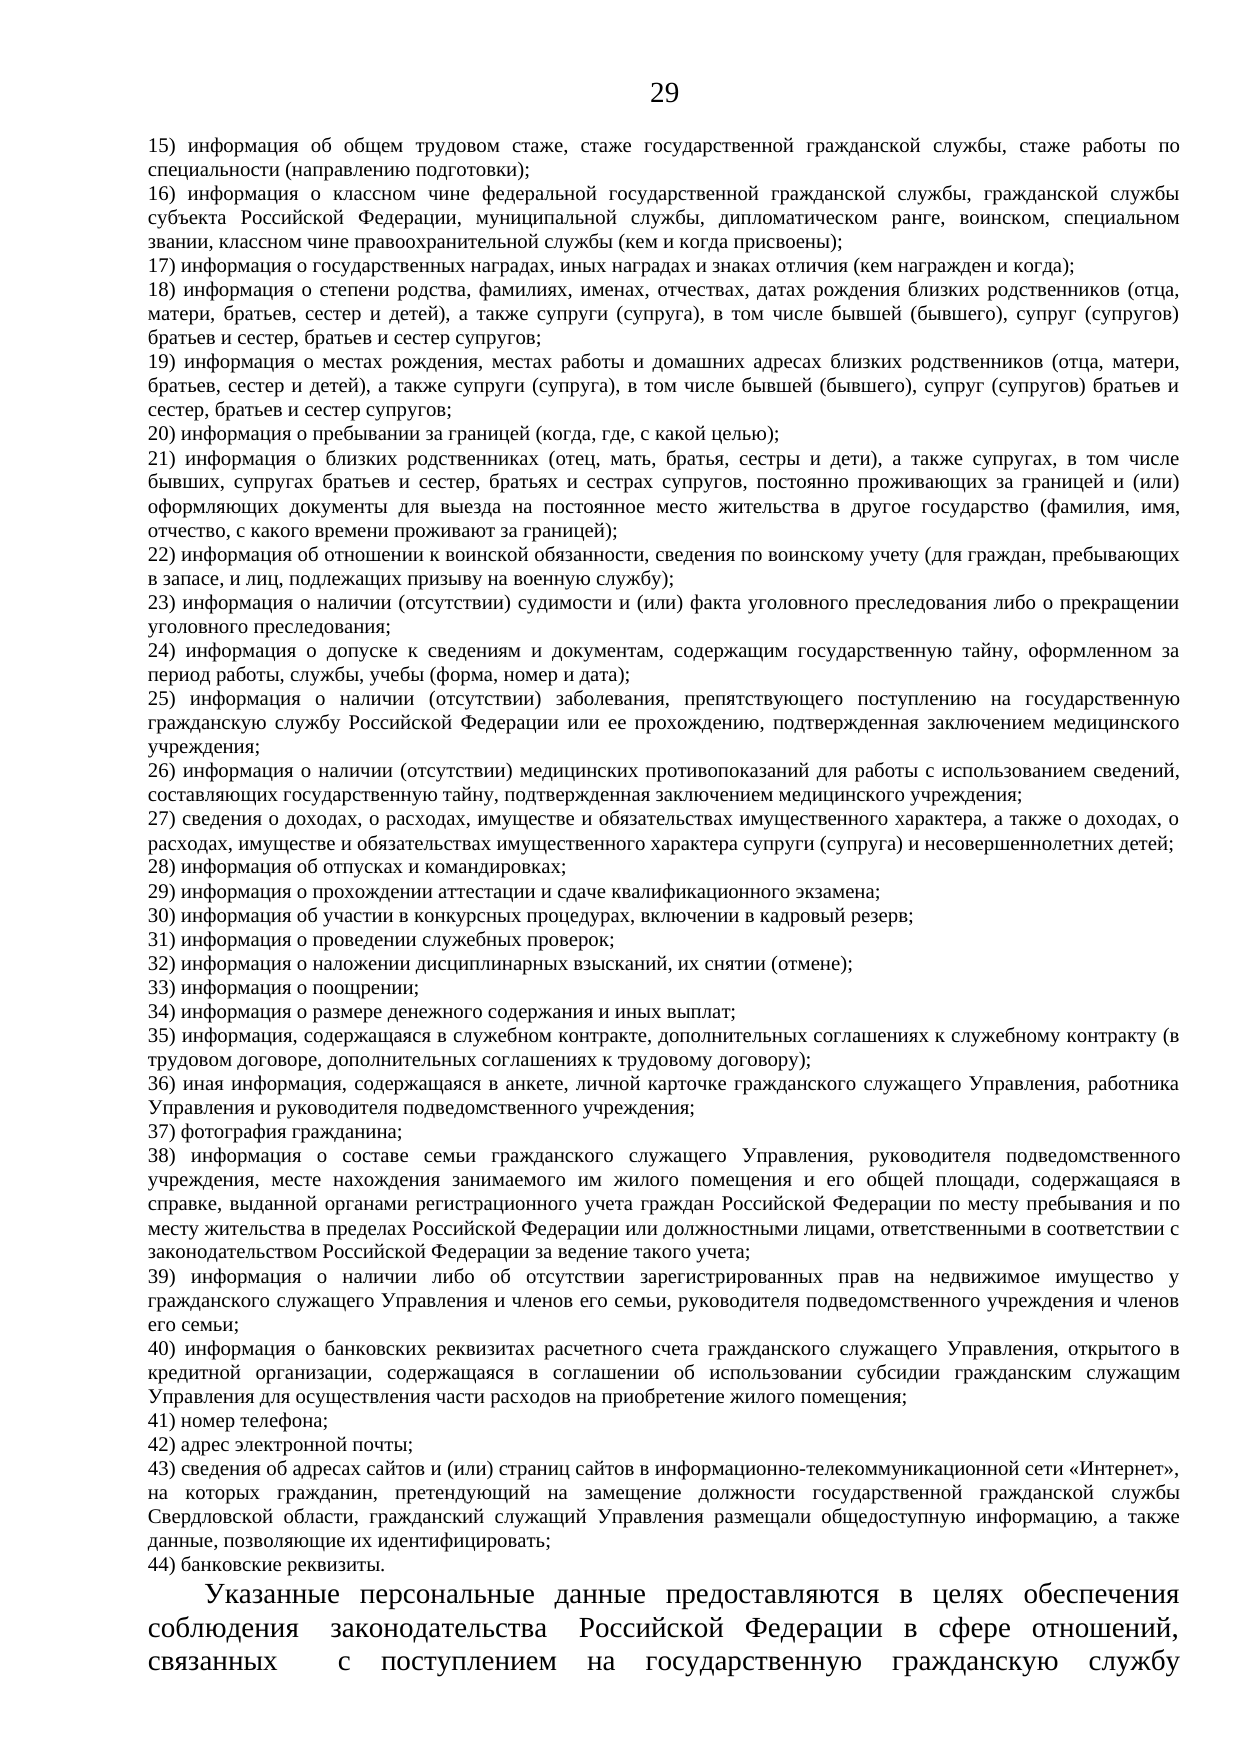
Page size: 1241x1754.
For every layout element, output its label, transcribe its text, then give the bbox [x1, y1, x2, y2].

text 38) информация о составе семьи гражданского служащего Управления, руководителя подведомственного учреждения, месте нахождения занимаемого им жилого помещения и его общей площади, содержащаяся в справке, выданной органами регистрационного учета граждан Российской Федерации по месту пребывания и по месту жительства в пределах Российской Федерации или должностными лицами, ответственными в соответствии с законодательством Российской Федерации за ведение такого учета; [148, 1143, 1181, 1263]
text 42) адрес электронной почты; [148, 1432, 1181, 1456]
text 40) информация о банковских реквизитах расчетного счета гражданского служащего Управления, открытого в кредитной организации, содержащаяся в соглашении об использовании субсидии гражданским служащим Управления для осуществления части расходов на приобретение жилого помещения; [148, 1336, 1181, 1408]
text 16) информация о классном чине федеральной государственной гражданской службы, гражданской службы субъекта Российской Федерации, муниципальной службы, дипломатическом ранге, воинском, специальном звании, классном чине правоохранительной службы (кем и когда присвоены); [148, 181, 1181, 253]
text 34) информация о размере денежного содержания и иных выплат; [148, 999, 1181, 1023]
text 44) банковские реквизиты. [148, 1552, 1181, 1576]
text 27) сведения о доходах, о расходах, имуществе и обязательствах имущественного характера, а также о доходах, о расходах, имуществе и обязательствах имущественного характера супруги (супруга) и несовершеннолетних детей; [148, 806, 1181, 854]
text 17) информация о государственных наградах, иных наградах и знаках отличия (кем награжден и когда); [148, 253, 1181, 277]
text 41) номер телефона; [148, 1408, 1181, 1432]
text 19) информация о местах рождения, местах работы и домашних адресах близких родственников (отца, матери, братьев, сестер и детей), а также супруги (супруга), в том числе бывшей (бывшего), супруг (супругов) братьев и сестер, братьев и сестер супругов; [148, 349, 1181, 421]
text 22) информация об отношении к воинской обязанности, сведения по воинскому учету (для граждан, пребывающих в запасе, и лиц, подлежащих призыву на военную службу); [148, 542, 1181, 590]
text 35) информация, содержащаяся в служебном контракте, дополнительных соглашениях к служебному контракту (в трудовом договоре, дополнительных соглашениях к трудовому договору); [148, 1023, 1181, 1071]
text 31) информация о проведении служебных проверок; [148, 927, 1181, 951]
text 28) информация об отпусках и командировках; [148, 854, 1181, 878]
text 18) информация о степени родства, фамилиях, именах, отчествах, датах рождения близких родственников (отца, матери, братьев, сестер и детей), а также супруги (супруга), в том числе бывшей (бывшего), супруг (супругов) братьев и сестер, братьев и сестер супругов; [148, 277, 1181, 349]
text 29) информация о прохождении аттестации и сдаче квалификационного экзамена; [148, 878, 1181, 903]
text 43) сведения об адресах сайтов и (или) страниц сайтов в информационно-телекоммуникационной сети «Интернет», на которых гражданин, претендующий на замещение должности государственной гражданской службы Свердловской области, гражданский служащий Управления размещали общедоступную информацию, а также данные, позволяющие их идентифицировать; [148, 1456, 1181, 1552]
text 30) информация об участии в конкурсных процедурах, включении в кадровый резерв; [148, 903, 1181, 927]
text 32) информация о наложении дисциплинарных взысканий, их снятии (отмене); [148, 951, 1181, 975]
text 37) фотография гражданина; [148, 1119, 1181, 1143]
text 25) информация о наличии (отсутствии) заболевания, препятствующего поступлению на государственную гражданскую службу Российской Федерации или ее прохождению, подтвержденная заключением медицинского учреждения; [148, 686, 1181, 758]
text 20) информация о пребывании за границей (когда, где, с какой целью); [148, 421, 1181, 445]
text 21) информация о близких родственниках (отец, мать, братья, сестры и дети), а также супругах, в том числе бывших, супругах братьев и сестер, братьях и сестрах супругов, постоянно проживающих за границей и (или) оформляющих документы для выезда на постоянное место жительства в другое государство (фамилия, имя, отчество, с какого времени проживают за границей); [148, 445, 1181, 542]
text 33) информация о поощрении; [148, 975, 1181, 999]
text 26) информация о наличии (отсутствии) медицинских противопоказаний для работы с использованием сведений, составляющих государственную тайну, подтвержденная заключением медицинского учреждения; [148, 758, 1181, 806]
text 36) иная информация, содержащаяся в анкете, личной карточке гражданского служащего Управления, работника Управления и руководителя подведомственного учреждения; [148, 1071, 1181, 1119]
text 24) информация о допуске к сведениям и документам, содержащим государственную тайну, оформленном за период работы, службы, учебы (форма, номер и дата); [148, 638, 1181, 686]
text 39) информация о наличии либо об отсутствии зарегистрированных прав на недвижимое имущество у гражданского служащего Управления и членов его семьи, руководителя подведомственного учреждения и членов его семьи; [148, 1263, 1181, 1336]
text 23) информация о наличии (отсутствии) судимости и (или) факта уголовного преследования либо о прекращении уголовного преследования; [148, 590, 1181, 638]
text Указанные персональные данные предоставляются в целях обеспечения соблюдения законодательства Российской Федерации в сфере отношений, связанных с поступлением на государственную гражданскую службу [148, 1576, 1181, 1677]
text 15) информация об общем трудовом стаже, стаже государственной гражданской службы, стаже работы по специальности (направлению подготовки); [148, 133, 1181, 181]
